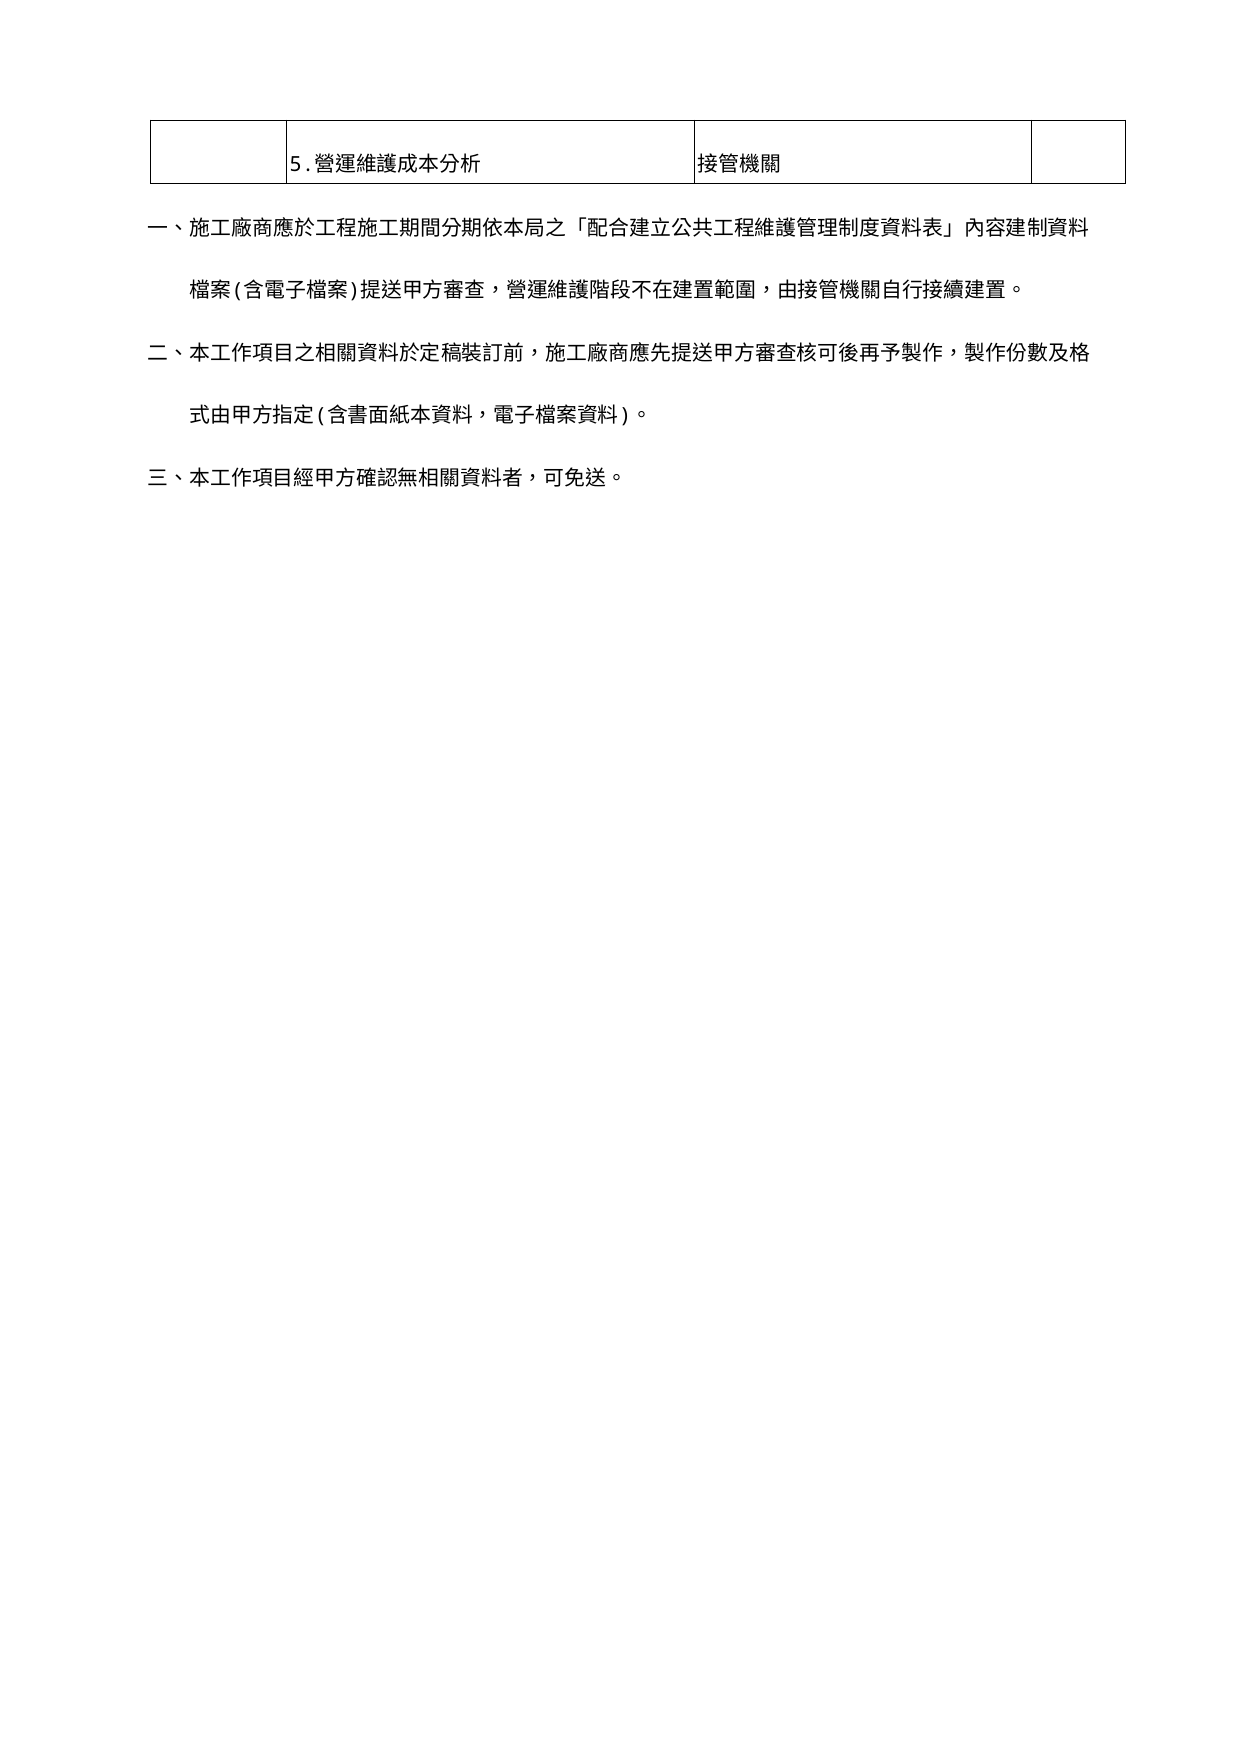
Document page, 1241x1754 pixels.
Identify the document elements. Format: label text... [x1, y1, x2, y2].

table_cell 接管機關 [695, 121, 1031, 183]
table_cell [151, 121, 286, 183]
text 一、施工廠商應於工程施工期間分期依本局之「配合建立公共工程維護管理制度資料表」內容建制資料檔案(含電子檔案)提送甲方審查，營運維護階段不在建置範圍，由接管機關自行接續建置。 [148, 184, 1092, 309]
table_cell [1032, 121, 1125, 183]
table_cell 5.營運維護成本分析 [287, 121, 694, 183]
text 二、本工作項目之相關資料於定稿裝訂前，施工廠商應先提送甲方審查核可後再予製作，製作份數及格式由甲方指定(含書面紙本資料，電子檔案資料)。 [148, 309, 1092, 434]
text 三、本工作項目經甲方確認無相關資料者，可免送。 [148, 434, 1092, 497]
